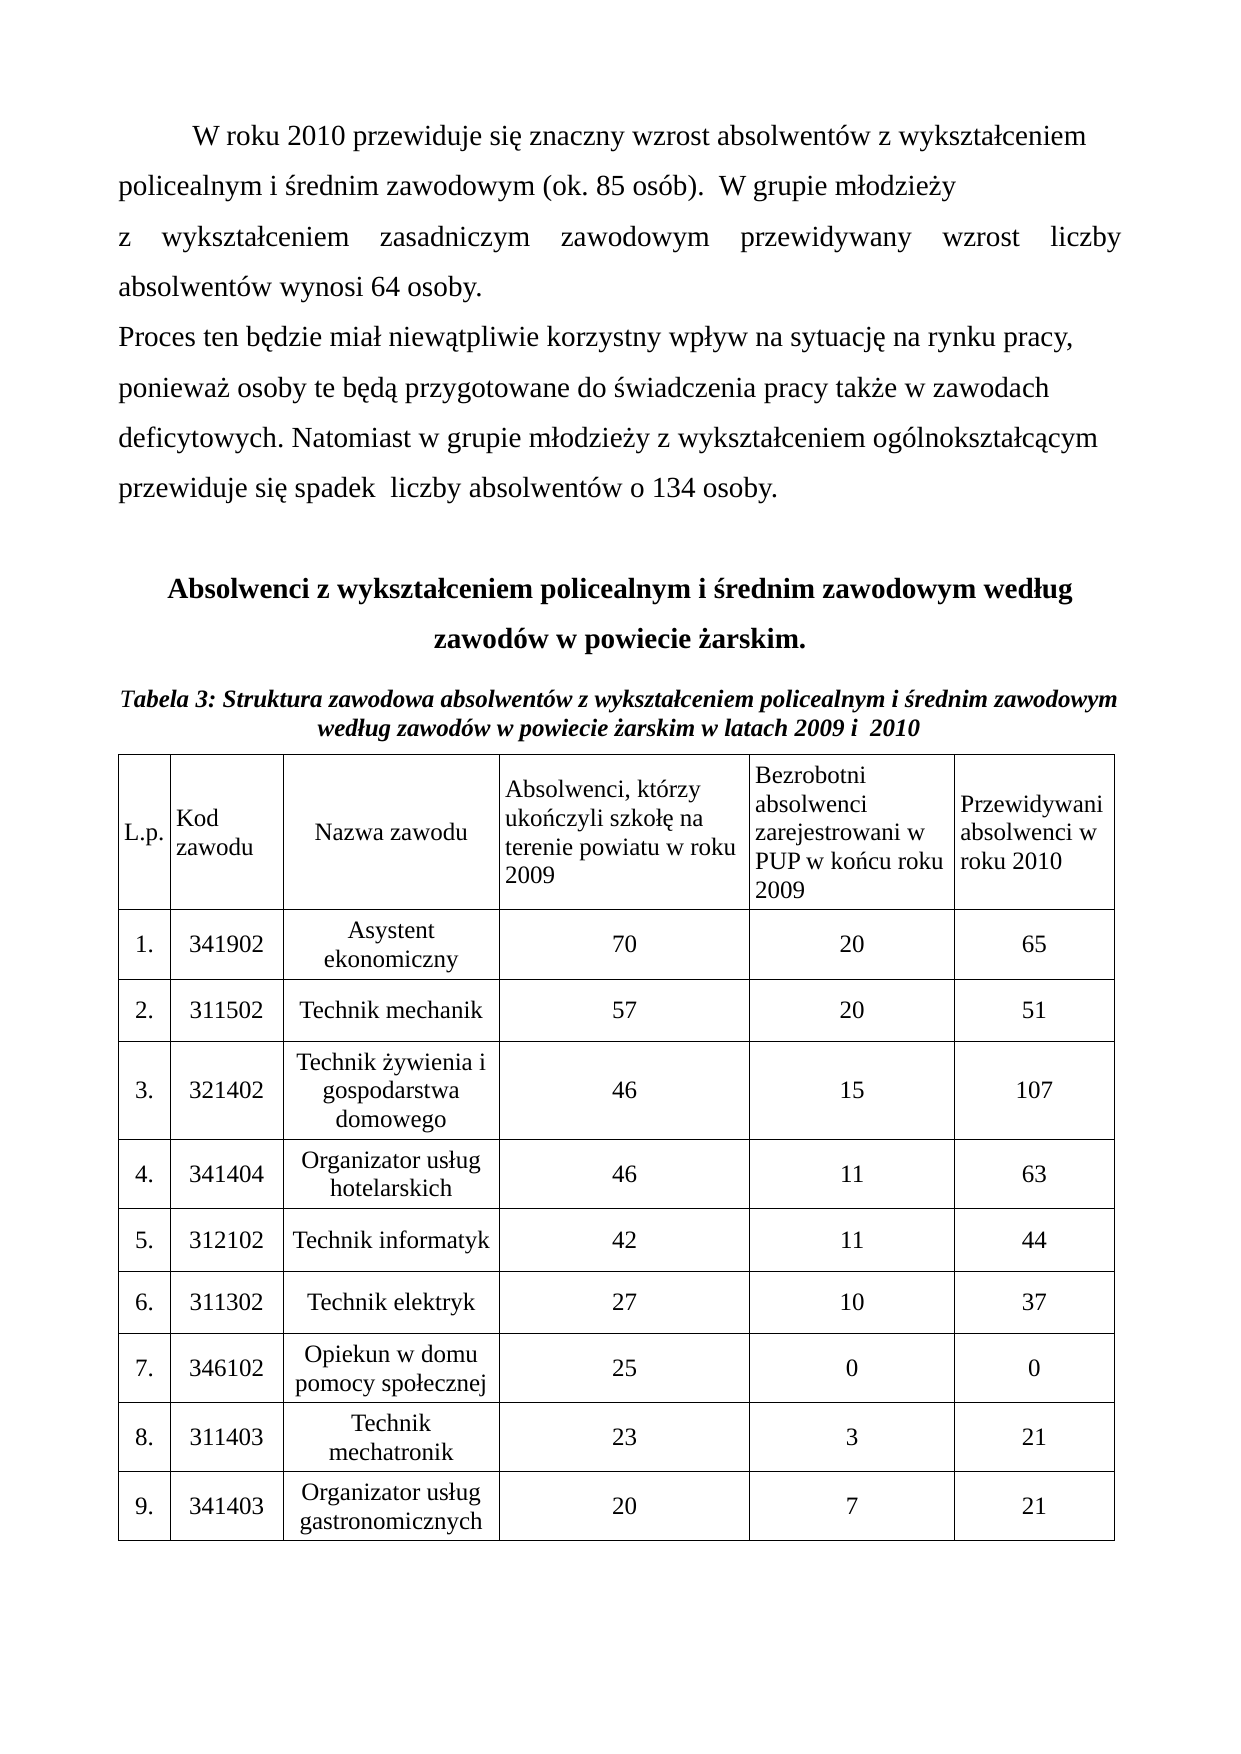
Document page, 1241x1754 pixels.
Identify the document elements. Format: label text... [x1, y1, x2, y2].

table_cell 3. [119, 1042, 170, 1139]
table_cell 46 [500, 1042, 749, 1139]
table_cell 27 [500, 1272, 749, 1333]
table_cell 21 [955, 1403, 1114, 1471]
table_cell 20 [750, 910, 954, 978]
table_cell 57 [500, 980, 749, 1041]
table_header Kod zawodu [171, 755, 283, 909]
table_cell 341902 [171, 910, 283, 978]
table_cell 11 [750, 1209, 954, 1271]
table_cell 346102 [171, 1334, 283, 1402]
table_cell 46 [500, 1140, 749, 1208]
table_cell Technik mechanik [284, 980, 499, 1041]
table_cell 107 [955, 1042, 1114, 1139]
table_cell Asystent ekonomiczny [284, 910, 499, 978]
table_header Przewidywani absolwenci w roku 2010 [955, 755, 1114, 909]
table_cell 21 [955, 1472, 1114, 1540]
table_cell 11 [750, 1140, 954, 1208]
table_cell 25 [500, 1334, 749, 1402]
table_cell 7. [119, 1334, 170, 1402]
table_cell 3 [750, 1403, 954, 1471]
table_cell 6. [119, 1272, 170, 1333]
table_cell Opiekun w domu pomocy społecznej [284, 1334, 499, 1402]
table_cell 15 [750, 1042, 954, 1139]
table_cell 37 [955, 1272, 1114, 1333]
table_cell 65 [955, 910, 1114, 978]
table_cell 51 [955, 980, 1114, 1041]
table_cell 4. [119, 1140, 170, 1208]
table_cell 44 [955, 1209, 1114, 1271]
table_cell 311403 [171, 1403, 283, 1471]
table_header Absolwenci, którzy ukończyli szkołę na terenie powiatu w roku 2009 [500, 755, 749, 909]
table_cell Organizator usług gastronomicznych [284, 1472, 499, 1540]
table_cell Technik żywienia i gospodarstwa domowego [284, 1042, 499, 1139]
table_cell 0 [750, 1334, 954, 1402]
table_cell 341404 [171, 1140, 283, 1208]
text policealnym i średnim zawodowym (ok. 85 osób). W grupie młodzieży [118, 168, 1122, 202]
table_cell 42 [500, 1209, 749, 1271]
text Proces ten będzie miał niewątpliwie korzystny wpływ na sytuację na rynku pracy, ponieważ osoby te będą przygotowane do świadczenia pracy także w zawodach deficytowych. Natomiast w grupie młodzieży z wykształceniem ogólnokształcącym przewiduje się spadek liczby absolwentów o 134 osoby. [118, 319, 1122, 504]
table_cell 311302 [171, 1272, 283, 1333]
table_header Bezrobotni absolwenci zarejestrowani w PUP w końcu roku 2009 [750, 755, 954, 909]
table_header Nazwa zawodu [284, 755, 499, 909]
table_cell 8. [119, 1403, 170, 1471]
table_cell 20 [750, 980, 954, 1041]
table_cell 0 [955, 1334, 1114, 1402]
table_cell 312102 [171, 1209, 283, 1271]
table_cell 311502 [171, 980, 283, 1041]
table_cell Technik informatyk [284, 1209, 499, 1271]
table_cell 7 [750, 1472, 954, 1540]
table_cell Technik elektryk [284, 1272, 499, 1333]
table_cell 9. [119, 1472, 170, 1540]
table_cell Technik mechatronik [284, 1403, 499, 1471]
table_cell 341403 [171, 1472, 283, 1540]
text Tabela 3: Struktura zawodowa absolwentów z wykształceniem policealnym i średnim zawodowym według zawodów w powiecie żarskim w latach 2009 i 2010 [118, 684, 1122, 742]
table_cell 1. [119, 910, 170, 978]
table_cell 321402 [171, 1042, 283, 1139]
text Absolwenci z wykształceniem policealnym i średnim zawodowym według zawodów w powiecie żarskim. [118, 571, 1122, 655]
table_cell 5. [119, 1209, 170, 1271]
text z wykształceniem zasadniczym zawodowym przewidywany wzrost liczby absolwentów wynosi 64 osoby. [118, 219, 1122, 303]
table_cell 20 [500, 1472, 749, 1540]
table_cell 10 [750, 1272, 954, 1333]
table_cell 2. [119, 980, 170, 1041]
table_cell Organizator usług hotelarskich [284, 1140, 499, 1208]
table_cell 70 [500, 910, 749, 978]
table_header L.p. [119, 755, 170, 909]
table_cell 63 [955, 1140, 1114, 1208]
table_cell 23 [500, 1403, 749, 1471]
text W roku 2010 przewiduje się znaczny wzrost absolwentów z wykształceniem [118, 118, 1122, 152]
